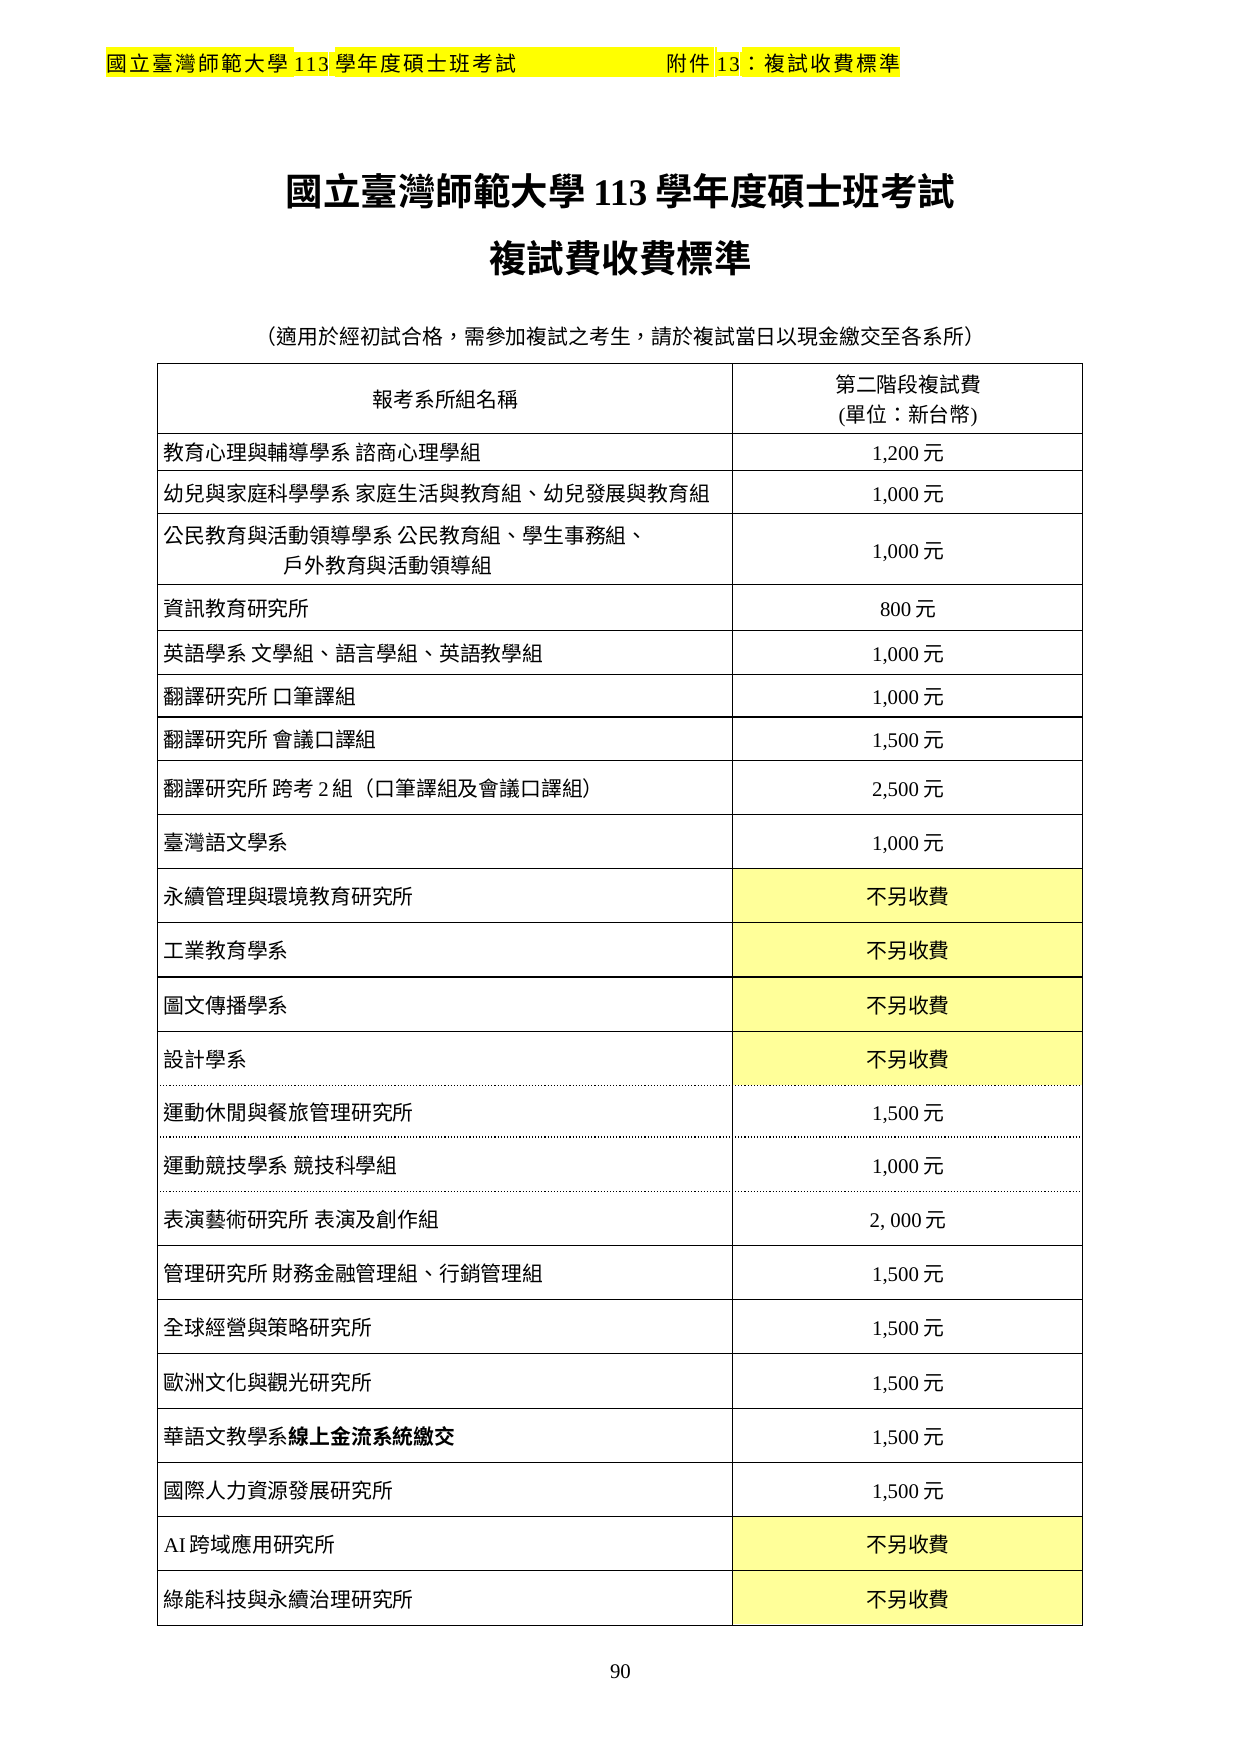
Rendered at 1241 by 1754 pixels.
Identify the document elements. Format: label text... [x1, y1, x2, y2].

table_cell 不另收費 [733, 1571, 1082, 1624]
table_cell 1,500元 [733, 1085, 1082, 1136]
table_cell 1,500元 [733, 1300, 1082, 1353]
table_cell 1,500元 [733, 1463, 1082, 1516]
table_cell 不另收費 [733, 923, 1082, 976]
table_cell 不另收費 [733, 978, 1082, 1031]
table_cell 華語文教學系線上金流系統繳交 [158, 1409, 732, 1462]
table_cell 表演藝術研究所 表演及創作組 [158, 1191, 732, 1245]
table_cell 運動競技學系 競技科學組 [158, 1136, 732, 1191]
table_cell 公民教育與活動領導學系 公民教育組、學生事務組、 戶外教育與活動領導組 [158, 514, 732, 584]
table_cell 2, 000元 [733, 1191, 1082, 1245]
table_cell 不另收費 [733, 1032, 1082, 1085]
table_cell 圖文傳播學系 [158, 978, 732, 1031]
table_cell 1,500元 [733, 1409, 1082, 1462]
table_cell 運動休閒與餐旅管理研究所 [158, 1085, 732, 1136]
table_cell 幼兒與家庭科學學系 家庭生活與教育組、幼兒發展與教育組 [158, 471, 732, 513]
table_cell 1,000元 [733, 631, 1082, 673]
table_cell 英語學系 文學組、語言學組、英語教學組 [158, 631, 732, 673]
table_cell 教育心理與輔導學系 諮商心理學組 [158, 434, 732, 470]
text 複試費收費標準 [106, 229, 1134, 283]
table_cell 設計學系 [158, 1032, 732, 1085]
table_header 報考系所組名稱 [158, 364, 732, 432]
table_header 第二階段複試費 (單位：新台幣) [733, 364, 1082, 432]
table_cell 永續管理與環境教育研究所 [158, 869, 732, 922]
table_cell 1,000元 [733, 471, 1082, 513]
table_cell 翻譯研究所 跨考2組（口筆譯組及會議口譯組） [158, 761, 732, 814]
table_cell 1,000元 [733, 815, 1082, 868]
table_cell 1,000元 [733, 514, 1082, 584]
text （適用於經初試合格，需參加複試之考生，請於複試當日以現金繳交至各系所） [106, 321, 1134, 351]
table_cell 1,000元 [733, 1136, 1082, 1191]
table_cell 1,200元 [733, 434, 1082, 470]
table_cell 綠能科技與永續治理研究所 [158, 1571, 732, 1624]
table_cell 全球經營與策略研究所 [158, 1300, 732, 1353]
table_cell 2,500元 [733, 761, 1082, 814]
table_cell 不另收費 [733, 869, 1082, 922]
table_cell AI跨域應用研究所 [158, 1517, 732, 1570]
table_cell 工業教育學系 [158, 923, 732, 976]
table_cell 1,500元 [733, 1354, 1082, 1407]
table_cell 翻譯研究所 口筆譯組 [158, 675, 732, 716]
table_cell 翻譯研究所 會議口譯組 [158, 718, 732, 760]
table_cell 管理研究所 財務金融管理組、行銷管理組 [158, 1246, 732, 1299]
table_cell 歐洲文化與觀光研究所 [158, 1354, 732, 1407]
table_cell 1,500元 [733, 718, 1082, 760]
text 國立臺灣師範大學113學年度碩士班考試 [106, 162, 1134, 216]
table_cell 臺灣語文學系 [158, 815, 732, 868]
table_cell 不另收費 [733, 1517, 1082, 1570]
table_cell 800元 [733, 585, 1082, 630]
table_cell 國際人力資源發展研究所 [158, 1463, 732, 1516]
table_cell 1,000元 [733, 675, 1082, 716]
table_cell 資訊教育研究所 [158, 585, 732, 630]
table_cell 1,500元 [733, 1246, 1082, 1299]
